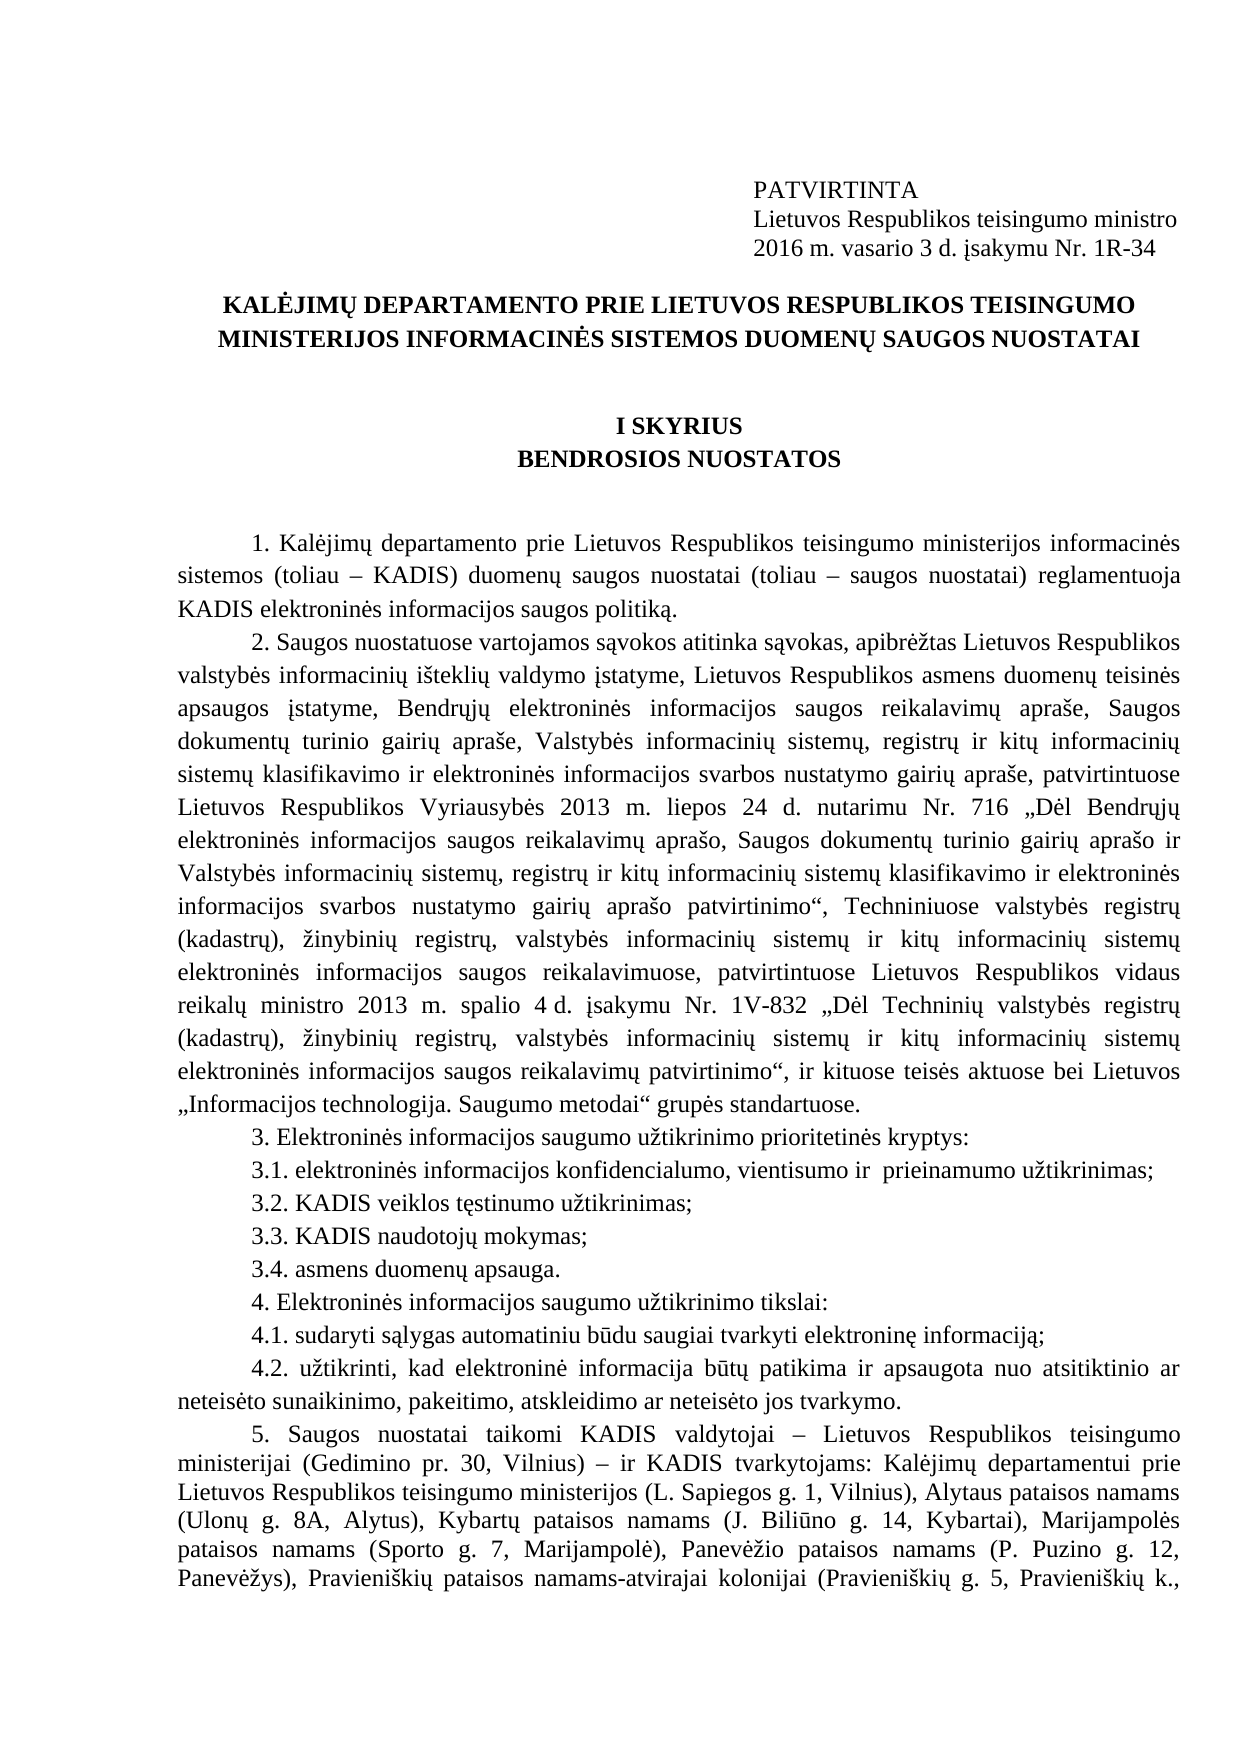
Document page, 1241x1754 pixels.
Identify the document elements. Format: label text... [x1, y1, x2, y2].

text 3.1. elektroninės informacijos konfidencialumo, vientisumo ir prieinamumo užtikrinimas; [177, 1155, 1181, 1184]
text 3. Elektroninės informacijos saugumo užtikrinimo prioritetinės kryptys: [177, 1122, 1181, 1151]
text 3.2. KADIS veiklos tęstinumo užtikrinimas; [177, 1188, 1181, 1217]
text I SKYRIUS [177, 411, 1181, 440]
text 3.4. asmens duomenų apsauga. [177, 1254, 1181, 1283]
text 2. Saugos nuostatuose vartojamos sąvokos atitinka sąvokas, apibrėžtas Lietuvos Respublikos valstybės informacinių išteklių valdymo įstatyme, Lietuvos Respublikos asmens duomenų teisinės apsaugos įstatyme, Bendrųjų elektroninės informacijos saugos reikalavimų apraše, Saugos dokumentų turinio gairių apraše, Valstybės informacinių sistemų, registrų ir kitų informacinių sistemų klasifikavimo ir elektroninės informacijos svarbos nustatymo gairių apraše, patvirtintuose Lietuvos Respublikos Vyriausybės 2013 m. liepos 24 d. nutarimu Nr. 716 „Dėl Bendrųjų elektroninės informacijos saugos reikalavimų aprašo, Saugos dokumentų turinio gairių aprašo ir Valstybės informacinių sistemų, registrų ir kitų informacinių sistemų klasifikavimo ir elektroninės informacijos svarbos nustatymo gairių aprašo patvirtinimo“, Techniniuose valstybės registrų (kadastrų), žinybinių registrų, valstybės informacinių sistemų ir kitų informacinių sistemų elektroninės informacijos saugos reikalavimuose, patvirtintuose Lietuvos Respublikos vidaus reikalų ministro 2013 m. spalio 4 d. įsakymu Nr. 1V-832 „Dėl Techninių valstybės registrų (kadastrų), žinybinių registrų, valstybės informacinių sistemų ir kitų informacinių sistemų elektroninės informacijos saugos reikalavimų patvirtinimo“, ir kituose teisės aktuose bei Lietuvos „Informacijos technologija. Saugumo metodai“ grupės standartuose. [177, 627, 1181, 1118]
text 4.2. užtikrinti, kad elektroninė informacija būtų patikima ir apsaugota nuo atsitiktinio ar neteisėto sunaikinimo, pakeitimo, atskleidimo ar neteisėto jos tvarkymo. [177, 1353, 1181, 1415]
text Lietuvos Respublikos teisingumo ministro [753, 204, 1181, 233]
text 5. Saugos nuostatai taikomi KADIS valdytojai – Lietuvos Respublikos teisingumo ministerijai (Gedimino pr. 30, Vilnius) – ir KADIS tvarkytojams: Kalėjimų departamentui prie Lietuvos Respublikos teisingumo ministerijos (L. Sapiegos g. 1, Vilnius), Alytaus pataisos namams (Ulonų g. 8A, Alytus), Kybartų pataisos namams (J. Biliūno g. 14, Kybartai), Marijampolės pataisos namams (Sporto g. 7, Marijampolė), Panevėžio pataisos namams (P. Puzino g. 12, Panevėžys), Pravieniškių pataisos namams-atvirajai kolonijai (Pravieniškių g. 5, Pravieniškių k., [177, 1419, 1181, 1592]
text BENDROSIOS NUOSTATOS [177, 444, 1181, 473]
text 2016 m. vasario 3 d. įsakymu Nr. 1R-34 [753, 233, 1181, 262]
text 4. Elektroninės informacijos saugumo užtikrinimo tikslai: [177, 1287, 1181, 1316]
text KALĖJIMŲ DEPARTAMENTO PRIE LIETUVOS RESPUBLIKOS TEISINGUMO MINISTERIJOS INFORMACINĖS SISTEMOS DUOMENŲ SAUGOS NUOSTATAI [177, 291, 1181, 352]
text 1. Kalėjimų departamento prie Lietuvos Respublikos teisingumo ministerijos informacinės sistemos (toliau – KADIS) duomenų saugos nuostatai (toliau – saugos nuostatai) reglamentuoja KADIS elektroninės informacijos saugos politiką. [177, 528, 1181, 622]
text PATVIRTINTA [753, 176, 1181, 204]
text 4.1. sudaryti sąlygas automatiniu būdu saugiai tvarkyti elektroninę informaciją; [177, 1320, 1181, 1349]
text 3.3. KADIS naudotojų mokymas; [177, 1221, 1181, 1250]
